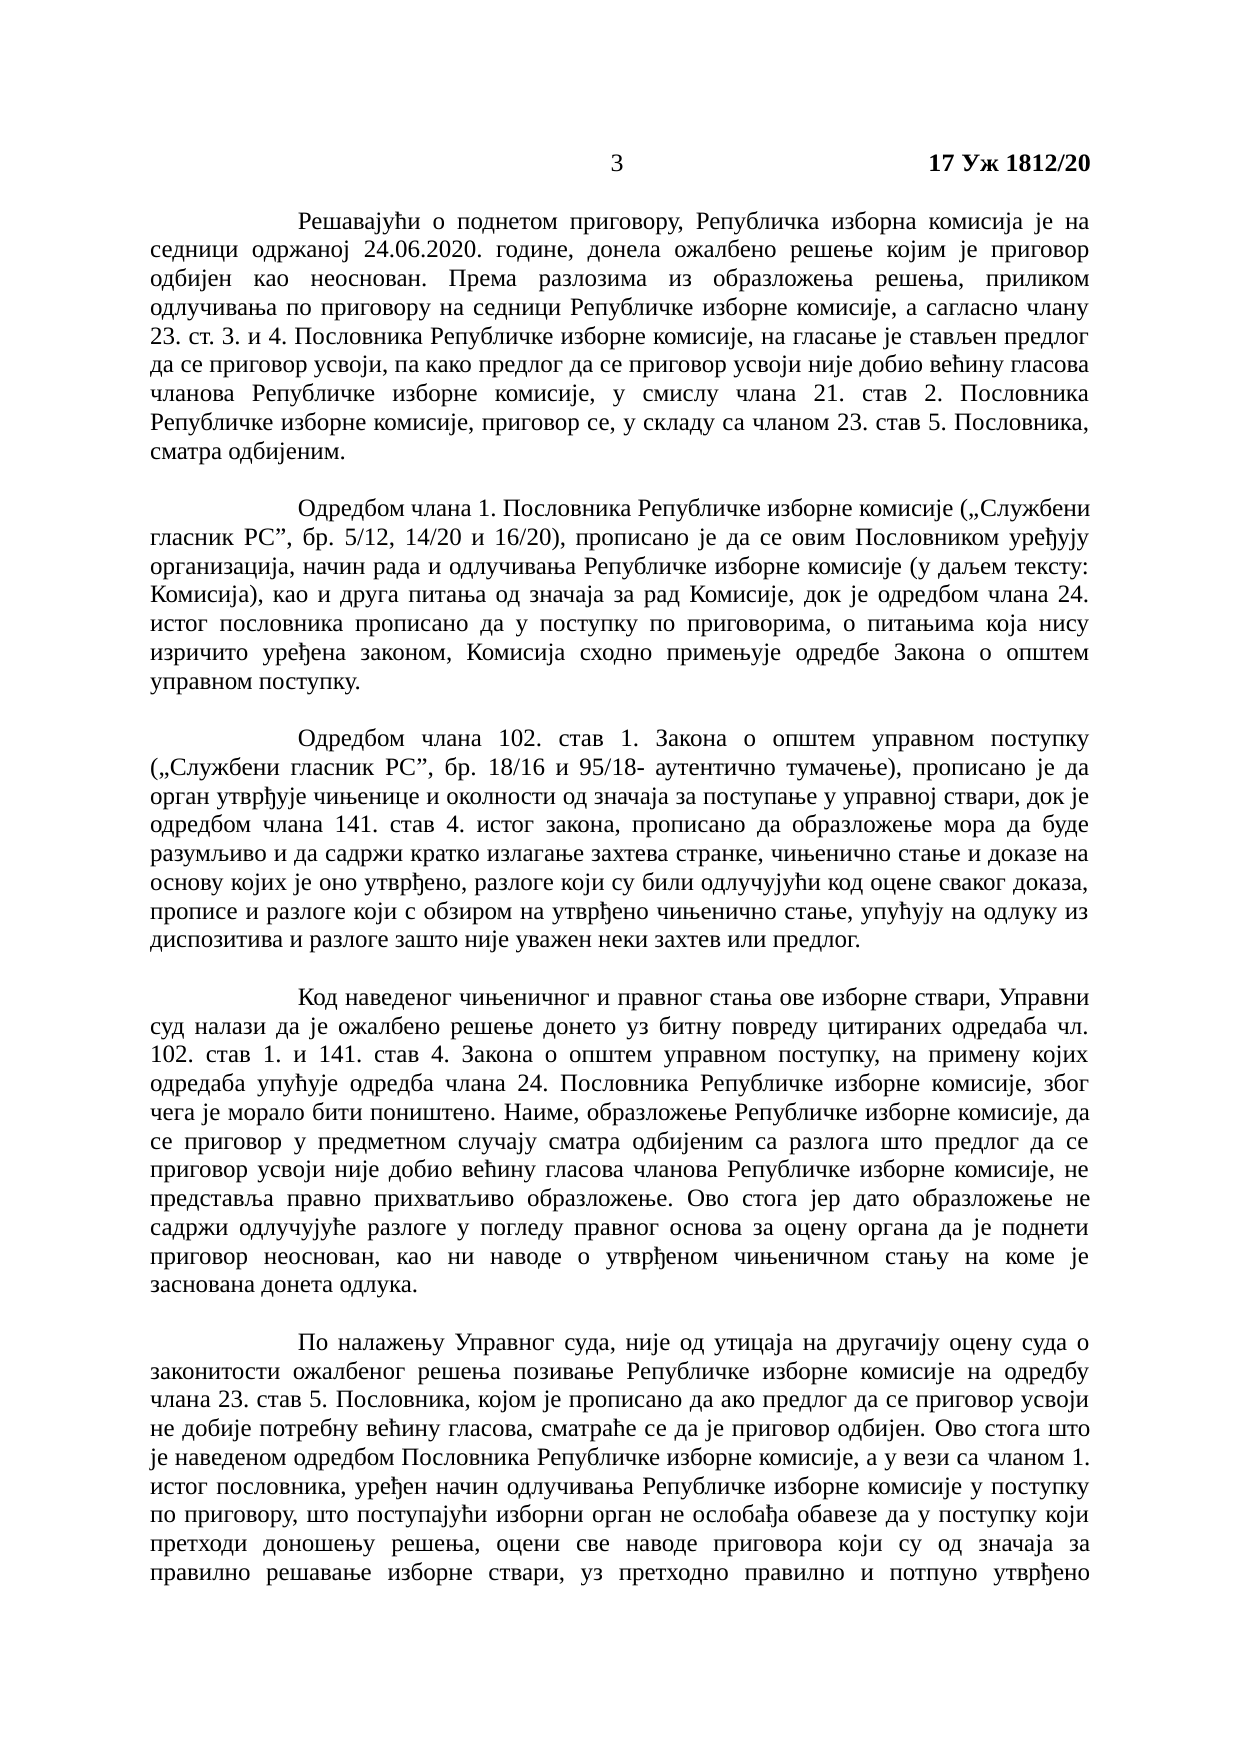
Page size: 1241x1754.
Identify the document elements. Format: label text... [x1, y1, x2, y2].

text Код наведеног чињеничног и правног стања ове изборне ствари, Управни суд налази да је ожалбено решење донето уз битну повреду цитираних одредаба чл. 102. став 1. и 141. став 4. Закона о општем управном поступку, на примену којих одредаба упућује одредба члана 24. Пословника Републичке изборне комисије, због чега је морало бити поништено. Наиме, образложење Републичке изборне комисије, да се приговор у предметном случају сматра одбијеним са разлога што предлог да се приговор усвоји није добио већину гласова чланова Републичке изборне комисије, не представља правно прихватљиво образложење. Ово стога јер дато образложење не садржи одлучујуће разлоге у погледу правног основа за оцену органа да је поднети приговор неоснован, као ни наводе о утврђеном чињеничном стању на коме је заснована донета одлука. [150, 982, 1090, 1298]
text Одредбом члана 102. став 1. Закона о општем управном поступку („Службени гласник РС”, бр. 18/16 и 95/18- аутентично тумачење), прописано је да орган утврђује чињенице и околности од значаја за поступање у управној ствари, док је одредбом члана 141. став 4. истог закона, прописано да образложење мора да буде разумљиво и да садржи кратко излагање захтева странке, чињенично стање и доказе на основу којих је оно утврђено, разлоге који су били одлучујући код оцене сваког доказа, прописе и разлоге који с обзиром на утврђено чињенично стање, упућују на одлуку из диспозитива и разлоге зашто није уважен неки захтев или предлог. [150, 723, 1090, 953]
text Решавајући о поднетом приговору, Републичка изборна комисија је на седници одржаној 24.06.2020. године, донела ожалбено решење којим је приговор одбијен као неоснован. Према разлозима из образложења решења, приликом одлучивања по приговору на седници Републичке изборне комисије, а сагласно члану 23. ст. 3. и 4. Пословника Републичке изборне комисије, на гласање је стављен предлог да се приговор усвоји, па како предлог да се приговор усвоји није добио већину гласова чланова Републичке изборне комисије, у смислу члана 21. став 2. Пословника Републичке изборне комисије, приговор се, у складу са чланом 23. став 5. Пословника, сматра одбијеним. [150, 206, 1090, 464]
text По налажењу Управног суда, није од утицаја на другачију оцену суда о законитости ожалбеног решења позивање Републичке изборне комисије на одредбу члана 23. став 5. Пословника, којом је прописано да ако предлог да се приговор усвоји не добије потребну већину гласова, сматраће се да је приговор одбијен. Ово стога што је наведеном одредбом Пословника Републичке изборне комисије, а у вези са чланом 1. истог пословника, уређен начин одлучивања Републичке изборне комисије у поступку по приговору, што поступајући изборни орган не ослобађа обавезе да у поступку који претходи доношењу решења, оцени све наводе приговора који су од значаја за правилно решавање изборне ствари, уз претходно правилно и потпуно утврђено [150, 1327, 1090, 1586]
text Одредбом члана 1. Пословника Републичке изборне комисије („Службени гласник РС”, бр. 5/12, 14/20 и 16/20), прописано је да се овим Пословником уређују организација, начин рада и одлучивања Републичке изборне комисије (у даљем тексту: Комисија), као и друга питања од значаја за рад Комисије, док је одредбом члана 24. истог пословника прописано да у поступку по приговорима, о питањима која нису изричито уређена законом, Комисија сходно примењује одредбе Закона о општем управном поступку. [150, 493, 1090, 694]
